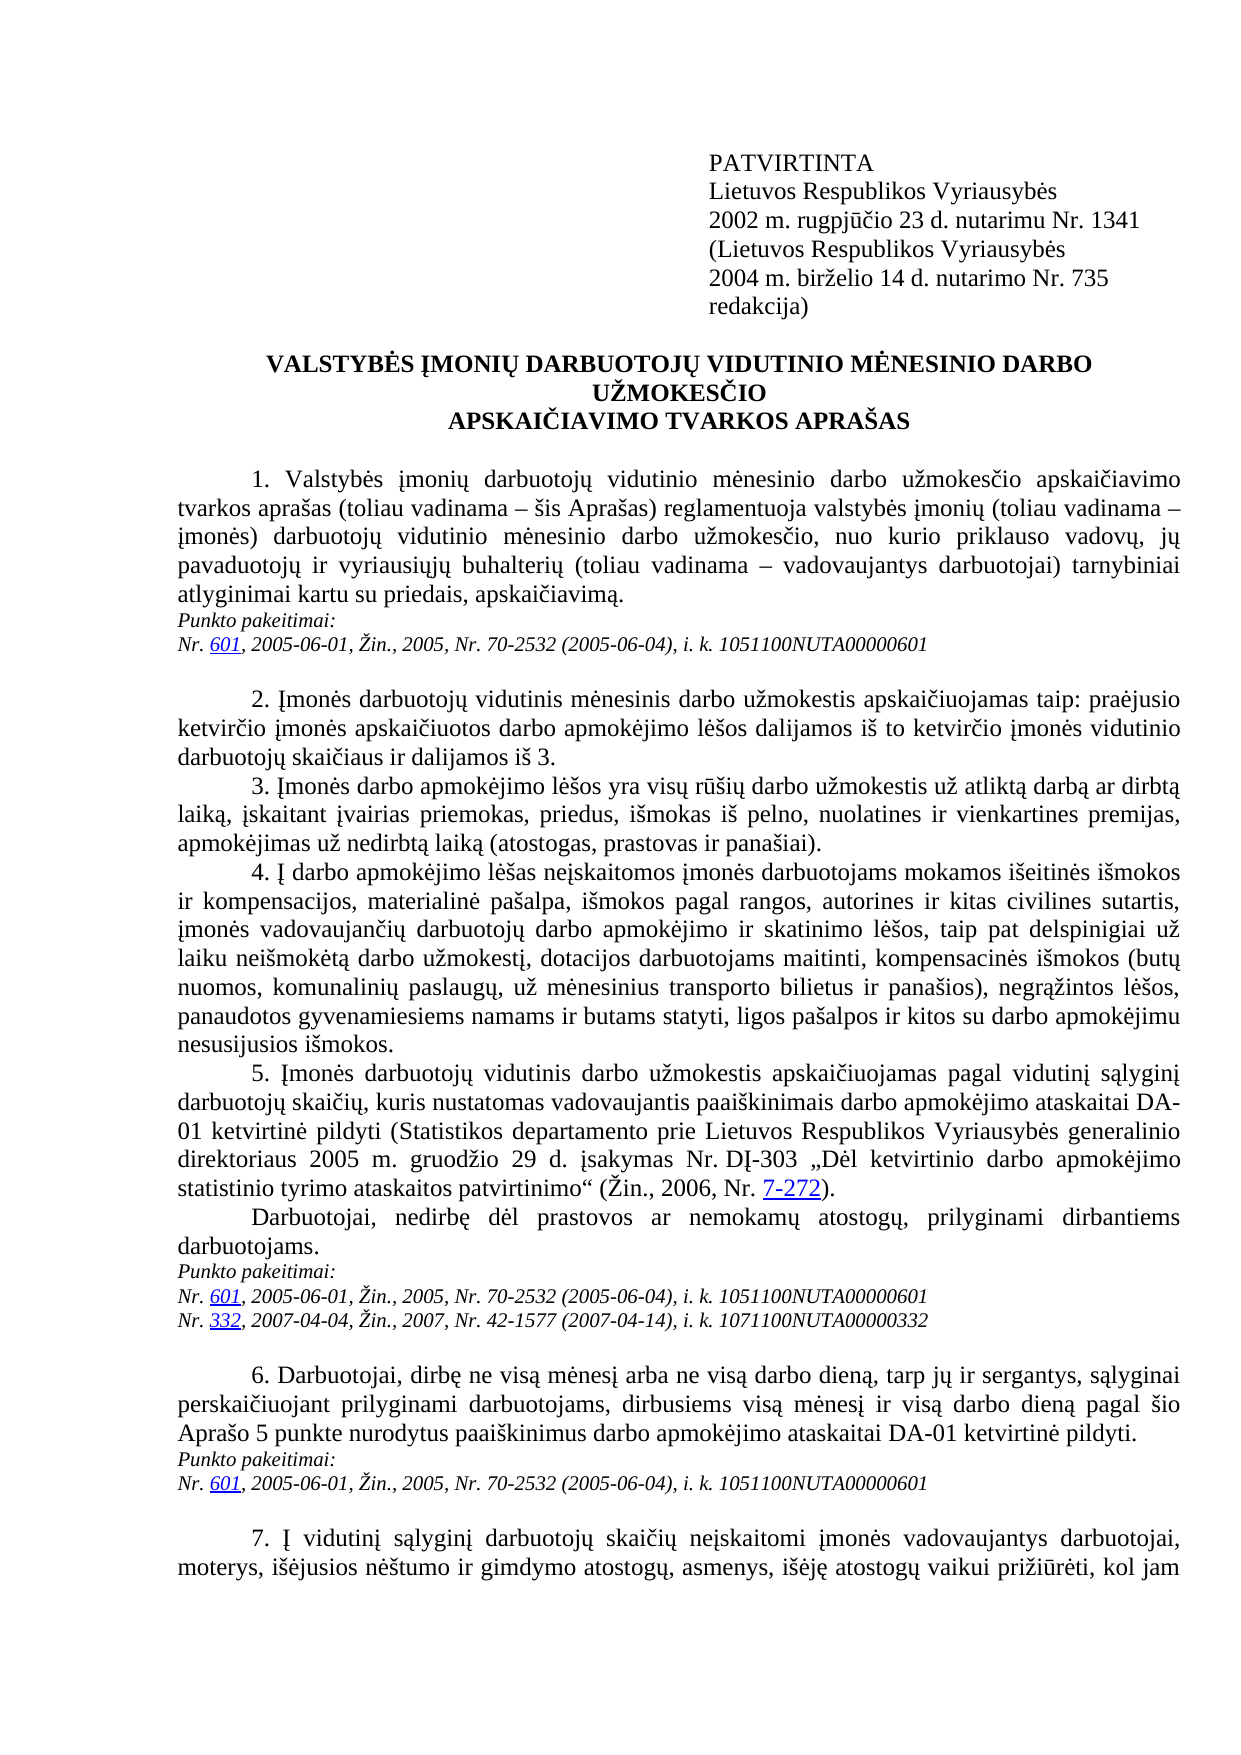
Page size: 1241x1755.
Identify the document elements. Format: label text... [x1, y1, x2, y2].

text Nr. 332, 2007-04-04, Žin., 2007, Nr. 42-1577 (2007-04-14), i. k. 1071100NUTA00000332 [177, 1308, 1181, 1332]
text 3. Įmonės darbo apmokėjimo lėšos yra visų rūšių darbo užmokestis už atliktą darbą ar dirbtą laiką, įskaitant įvairias priemokas, priedus, išmokas iš pelno, nuolatines ir vienkartines premijas, apmokėjimas už nedirbtą laiką (atostogas, prastovas ir panašiai). [177, 771, 1181, 857]
text 2. Įmonės darbuotojų vidutinis mėnesinis darbo užmokestis apskaičiuojamas taip: praėjusio ketvirčio įmonės apskaičiuotos darbo apmokėjimo lėšos dalijamos iš to ketvirčio įmonės vidutinio darbuotojų skaičiaus ir dalijamos iš 3. [177, 684, 1181, 771]
text Punkto pakeitimai: [177, 608, 1181, 632]
text Nr. 601, 2005-06-01, Žin., 2005, Nr. 70-2532 (2005-06-04), i. k. 1051100NUTA00000601 [177, 632, 1181, 656]
text 6. Darbuotojai, dirbę ne visą mėnesį arba ne visą darbo dieną, tarp jų ir sergantys, sąlyginai perskaičiuojant prilyginami darbuotojams, dirbusiems visą mėnesį ir visą darbo dieną pagal šio Aprašo 5 punkte nurodytus paaiškinimus darbo apmokėjimo ataskaitai DA-01 ketvirtinė pildyti. [177, 1360, 1181, 1447]
text 1. Valstybės įmonių darbuotojų vidutinio mėnesinio darbo užmokesčio apskaičiavimo tvarkos aprašas (toliau vadinama – šis Aprašas) reglamentuoja valstybės įmonių (toliau vadinama – įmonės) darbuotojų vidutinio mėnesinio darbo užmokesčio, nuo kurio priklauso vadovų, jų pavaduotojų ir vyriausiųjų buhalterių (toliau vadinama – vadovaujantys darbuotojai) tarnybiniai atlyginimai kartu su priedais, apskaičiavimą. [177, 464, 1181, 608]
text Punkto pakeitimai: [177, 1447, 1181, 1471]
text 4. Į darbo apmokėjimo lėšas neįskaitomos įmonės darbuotojams mokamos išeitinės išmokos ir kompensacijos, materialinė pašalpa, išmokos pagal rangos, autorines ir kitas civilines sutartis, įmonės vadovaujančių darbuotojų darbo apmokėjimo ir skatinimo lėšos, taip pat delspinigiai už laiku neišmokėtą darbo užmokestį, dotacijos darbuotojams maitinti, kompensacinės išmokos (butų nuomos, komunalinių paslaugų, už mėnesinius transporto bilietus ir panašios), negrąžintos lėšos, panaudotos gyvenamiesiems namams ir butams statyti, ligos pašalpos ir kitos su darbo apmokėjimu nesusijusios išmokos. [177, 857, 1181, 1058]
text 2002 m. rugpjūčio 23 d. nutarimu Nr. 1341 [177, 205, 1181, 234]
text Punkto pakeitimai: [177, 1259, 1181, 1283]
text Lietuvos Respublikos Vyriausybės [177, 176, 1181, 205]
text PATVIRTINTA [177, 148, 1181, 176]
text 2004 m. birželio 14 d. nutarimo Nr. 735 [177, 263, 1181, 291]
text VALSTYBĖS ĮMONIŲ DARBUOTOJŲ VIDUTINIO MĖNESINIO DARBO UŽMOKESČIO [177, 349, 1181, 406]
text Nr. 601, 2005-06-01, Žin., 2005, Nr. 70-2532 (2005-06-04), i. k. 1051100NUTA00000601 [177, 1471, 1181, 1495]
text Nr. 601, 2005-06-01, Žin., 2005, Nr. 70-2532 (2005-06-04), i. k. 1051100NUTA00000601 [177, 1283, 1181, 1308]
text Darbuotojai, nedirbę dėl prastovos ar nemokamų atostogų, prilyginami dirbantiems darbuotojams. [177, 1202, 1181, 1259]
text 7. Į vidutinį sąlyginį darbuotojų skaičių neįskaitomi įmonės vadovaujantys darbuotojai, moterys, išėjusios nėštumo ir gimdymo atostogų, asmenys, išėję atostogų vaikui prižiūrėti, kol jam [177, 1523, 1181, 1581]
text 5. Įmonės darbuotojų vidutinis darbo užmokestis apskaičiuojamas pagal vidutinį sąlyginį darbuotojų skaičių, kuris nustatomas vadovaujantis paaiškinimais darbo apmokėjimo ataskaitai DA-01 ketvirtinė pildyti (Statistikos departamento prie Lietuvos Respublikos Vyriausybės generalinio direktoriaus 2005 m. gruodžio 29 d. įsakymas Nr. DĮ-303 „Dėl ketvirtinio darbo apmokėjimo statistinio tyrimo ataskaitos patvirtinimo“ (Žin., 2006, Nr. 7-272). [177, 1058, 1181, 1202]
text (Lietuvos Respublikos Vyriausybės [177, 234, 1181, 263]
text redakcija) [177, 291, 1181, 320]
text APSKAIČIAVIMO TVARKOS APRAŠAS [177, 406, 1181, 435]
